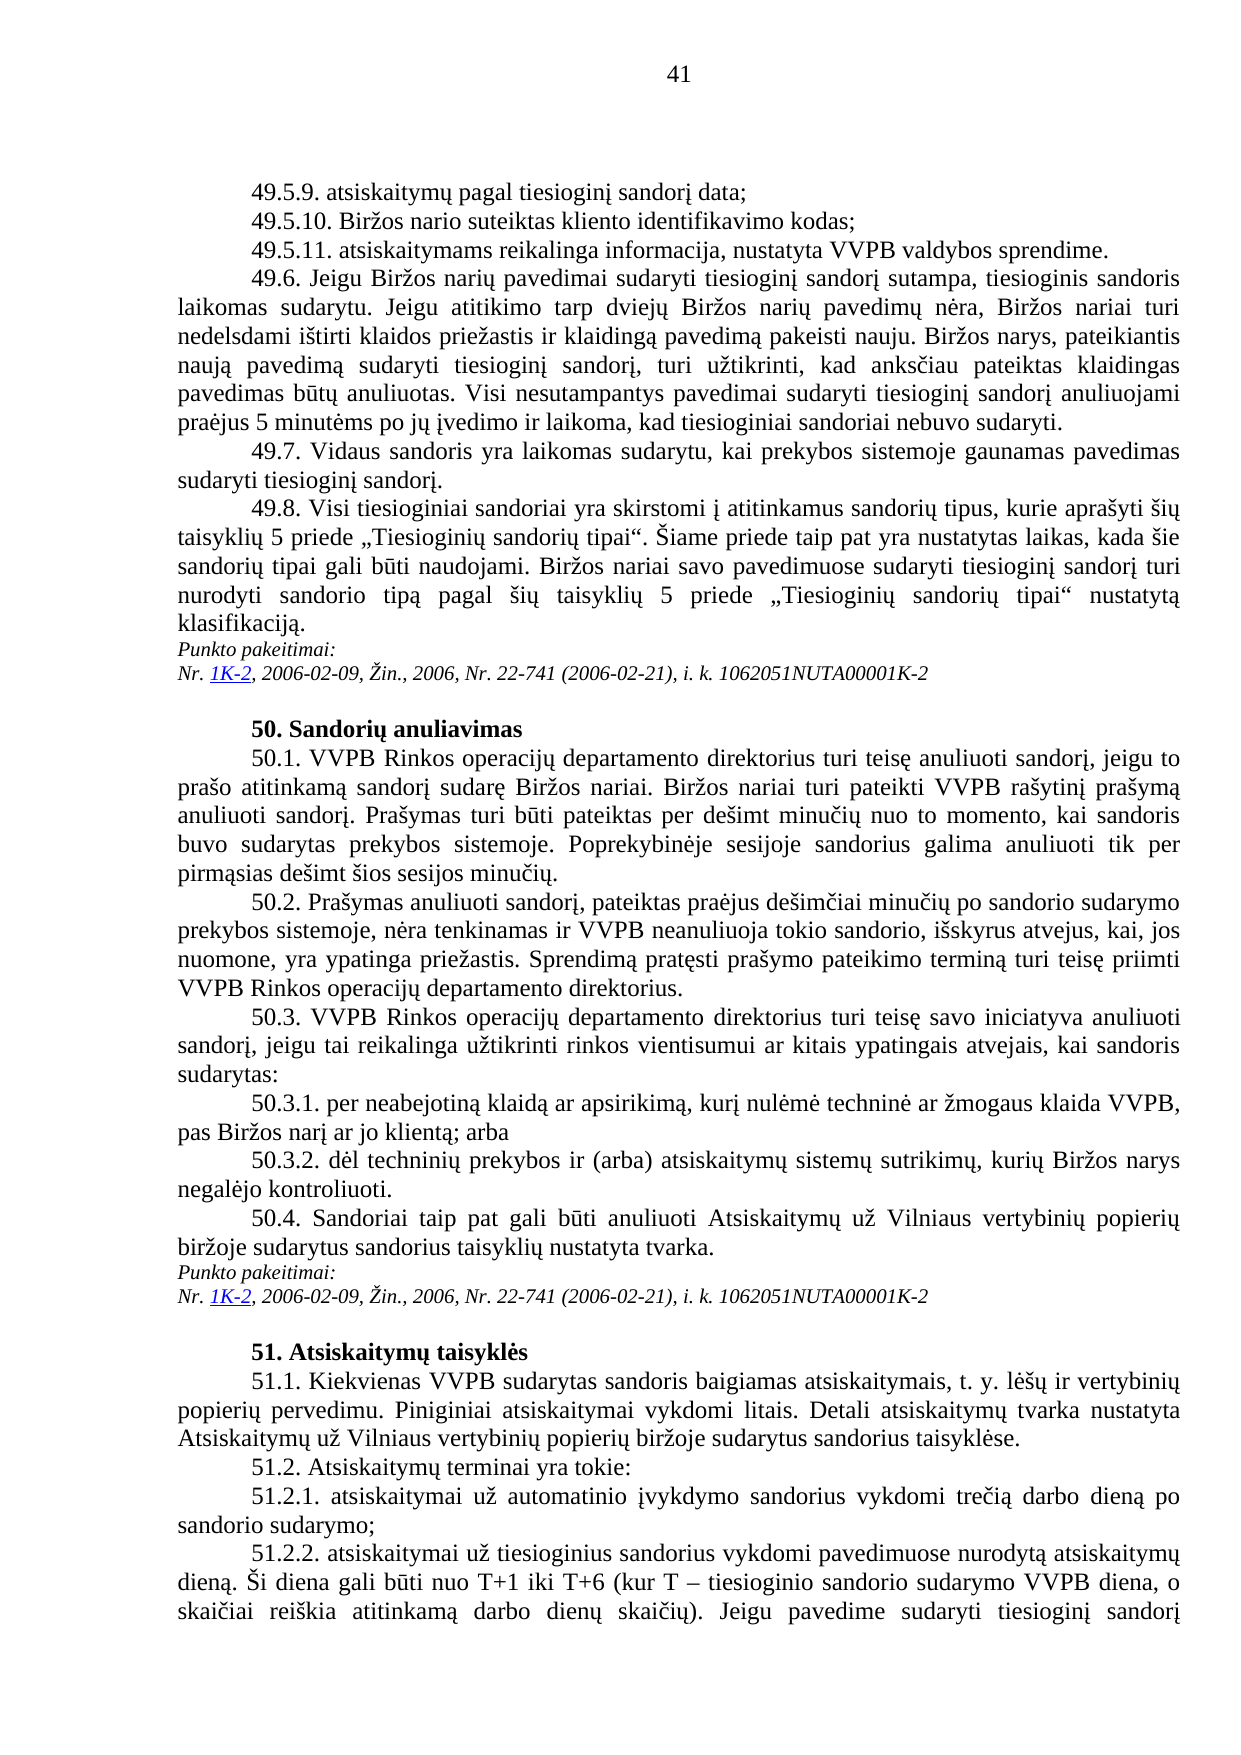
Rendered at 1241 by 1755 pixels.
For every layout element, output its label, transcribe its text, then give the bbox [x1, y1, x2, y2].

text 50.3. VVPB Rinkos operacijų departamento direktorius turi teisę savo iniciatyva anuliuoti sandorį, jeigu tai reikalinga užtikrinti rinkos vientisumui ar kitais ypatingais atvejais, kai sandoris sudarytas: [177, 1002, 1181, 1088]
text 49.7. Vidaus sandoris yra laikomas sudarytu, kai prekybos sistemoje gaunamas pavedimas sudaryti tiesioginį sandorį. [177, 436, 1181, 493]
text Nr. 1K-2, 2006-02-09, Žin., 2006, Nr. 22-741 (2006-02-21), i. k. 1062051NUTA00001K-2 [177, 1284, 1181, 1308]
text 50.4. Sandoriai taip pat gali būti anuliuoti Atsiskaitymų už Vilniaus vertybinių popierių biržoje sudarytus sandorius taisyklių nustatyta tvarka. [177, 1203, 1181, 1260]
text 51.2. Atsiskaitymų terminai yra tokie: [177, 1452, 1181, 1481]
text 50.2. Prašymas anuliuoti sandorį, pateiktas praėjus dešimčiai minučių po sandorio sudarymo prekybos sistemoje, nėra tenkinamas ir VVPB neanuliuoja tokio sandorio, išskyrus atvejus, kai, jos nuomone, yra ypatinga priežastis. Sprendimą pratęsti prašymo pateikimo terminą turi teisę priimti VVPB Rinkos operacijų departamento direktorius. [177, 887, 1181, 1002]
text Punkto pakeitimai: [177, 637, 1181, 661]
text 49.8. Visi tiesioginiai sandoriai yra skirstomi į atitinkamus sandorių tipus, kurie aprašyti šių taisyklių 5 priede „Tiesioginių sandorių tipai“. Šiame priede taip pat yra nustatytas laikas, kada šie sandorių tipai gali būti naudojami. Biržos nariai savo pavedimuose sudaryti tiesioginį sandorį turi nurodyti sandorio tipą pagal šių taisyklių 5 priede „Tiesioginių sandorių tipai“ nustatytą klasifikaciją. [177, 493, 1181, 637]
text 49.6. Jeigu Biržos narių pavedimai sudaryti tiesioginį sandorį sutampa, tiesioginis sandoris laikomas sudarytu. Jeigu atitikimo tarp dviejų Biržos narių pavedimų nėra, Biržos nariai turi nedelsdami ištirti klaidos priežastis ir klaidingą pavedimą pakeisti nauju. Biržos narys, pateikiantis naują pavedimą sudaryti tiesioginį sandorį, turi užtikrinti, kad anksčiau pateiktas klaidingas pavedimas būtų anuliuotas. Visi nesutampantys pavedimai sudaryti tiesioginį sandorį anuliuojami praėjus 5 minutėms po jų įvedimo ir laikoma, kad tiesioginiai sandoriai nebuvo sudaryti. [177, 263, 1181, 436]
text 50.3.2. dėl techninių prekybos ir (arba) atsiskaitymų sistemų sutrikimų, kurių Biržos narys negalėjo kontroliuoti. [177, 1145, 1181, 1203]
text 49.5.10. Biržos nario suteiktas kliento identifikavimo kodas; [177, 206, 1181, 235]
text 50.3.1. per neabejotiną klaidą ar apsirikimą, kurį nulėmė techninė ar žmogaus klaida VVPB, pas Biržos narį ar jo klientą; arba [177, 1088, 1181, 1145]
text 51. Atsiskaitymų taisyklės [177, 1337, 1181, 1366]
text 50. Sandorių anuliavimas [177, 714, 1181, 743]
text 49.5.11. atsiskaitymams reikalinga informacija, nustatyta VVPB valdybos sprendime. [177, 235, 1181, 263]
text 49.5.9. atsiskaitymų pagal tiesioginį sandorį data; [177, 177, 1181, 206]
text 51.2.1. atsiskaitymai už automatinio įvykdymo sandorius vykdomi trečią darbo dieną po sandorio sudarymo; [177, 1481, 1181, 1538]
text Nr. 1K-2, 2006-02-09, Žin., 2006, Nr. 22-741 (2006-02-21), i. k. 1062051NUTA00001K-2 [177, 661, 1181, 685]
text 51.1. Kiekvienas VVPB sudarytas sandoris baigiamas atsiskaitymais, t. y. lėšų ir vertybinių popierių pervedimu. Piniginiai atsiskaitymai vykdomi litais. Detali atsiskaitymų tvarka nustatyta Atsiskaitymų už Vilniaus vertybinių popierių biržoje sudarytus sandorius taisyklėse. [177, 1366, 1181, 1452]
text 50.1. VVPB Rinkos operacijų departamento direktorius turi teisę anuliuoti sandorį, jeigu to prašo atitinkamą sandorį sudarę Biržos nariai. Biržos nariai turi pateikti VVPB rašytinį prašymą anuliuoti sandorį. Prašymas turi būti pateiktas per dešimt minučių nuo to momento, kai sandoris buvo sudarytas prekybos sistemoje. Poprekybinėje sesijoje sandorius galima anuliuoti tik per pirmąsias dešimt šios sesijos minučių. [177, 743, 1181, 887]
text Punkto pakeitimai: [177, 1260, 1181, 1284]
text 51.2.2. atsiskaitymai už tiesioginius sandorius vykdomi pavedimuose nurodytą atsiskaitymų dieną. Ši diena gali būti nuo T+1 iki T+6 (kur T – tiesioginio sandorio sudarymo VVPB diena, o skaičiai reiškia atitinkamą darbo dienų skaičių). Jeigu pavedime sudaryti tiesioginį sandorį [177, 1538, 1181, 1625]
